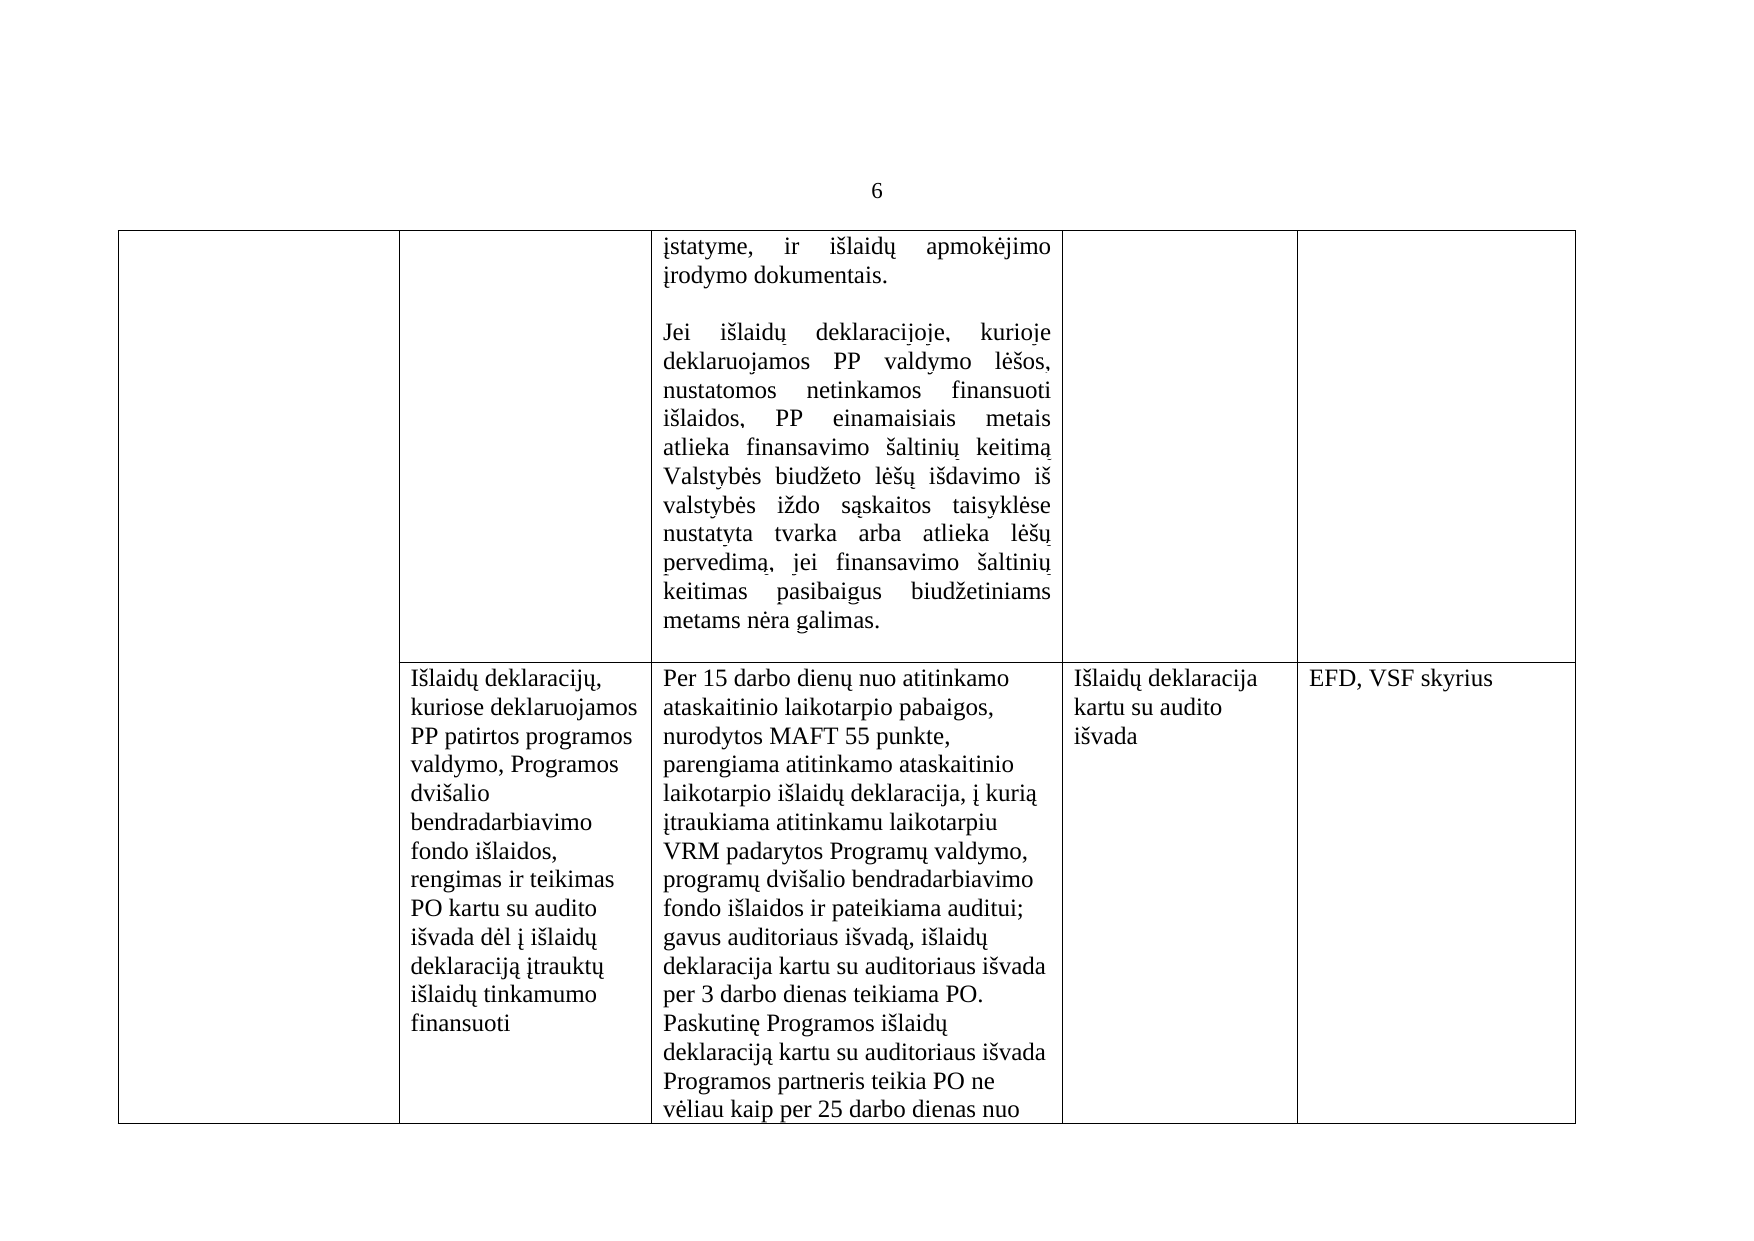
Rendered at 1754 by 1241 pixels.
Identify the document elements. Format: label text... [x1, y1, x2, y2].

table_cell EFD, VSF skyrius [1298, 663, 1575, 1123]
table_cell Išlaidų deklaracija kartu su audito išvada [1063, 663, 1297, 1123]
table_cell [1298, 231, 1575, 662]
table_cell [119, 231, 399, 1123]
table_cell Per 15 darbo dienų nuo atitinkamo ataskaitinio laikotarpio pabaigos, nurodytos MAFT 55 punkte, parengiama atitinkamo ataskaitinio laikotarpio išlaidų deklaracija, į kurią įtraukiama atitinkamu laikotarpiu VRM padarytos Programų valdymo, programų dvišalio bendradarbiavimo fondo išlaidos ir pateikiama auditui; gavus auditoriaus išvadą, išlaidų deklaracija kartu su auditoriaus išvada per 3 darbo dienas teikiama PO. Paskutinę Programos išlaidų deklaraciją kartu su auditoriaus išvada Programos partneris teikia PO ne vėliau kaip per 25 darbo dienas nuo [652, 663, 1062, 1123]
table_cell [1063, 231, 1297, 662]
table_cell [400, 231, 651, 662]
table_cell Išlaidų deklaracijų, kuriose deklaruojamos PP patirtos programos valdymo, Programos dvišalio bendradarbiavimo fondo išlaidos, rengimas ir teikimas PO kartu su audito išvada dėl į išlaidų deklaraciją įtrauktų išlaidų tinkamumo finansuoti [400, 663, 651, 1123]
table_cell įstatyme, ir išlaidų apmokėjimo įrodymo dokumentais. Jei išlaidų deklaracijoje, kurioje deklaruojamos PP valdymo lėšos, nustatomos netinkamos finansuoti išlaidos, PP einamaisiais metais atlieka finansavimo šaltinių keitimą Valstybės biudžeto lėšų išdavimo iš valstybės iždo sąskaitos taisyklėse nustatyta tvarka arba atlieka lėšų pervedimą, jei finansavimo šaltinių keitimas pasibaigus biudžetiniams metams nėra galimas. [652, 231, 1062, 662]
